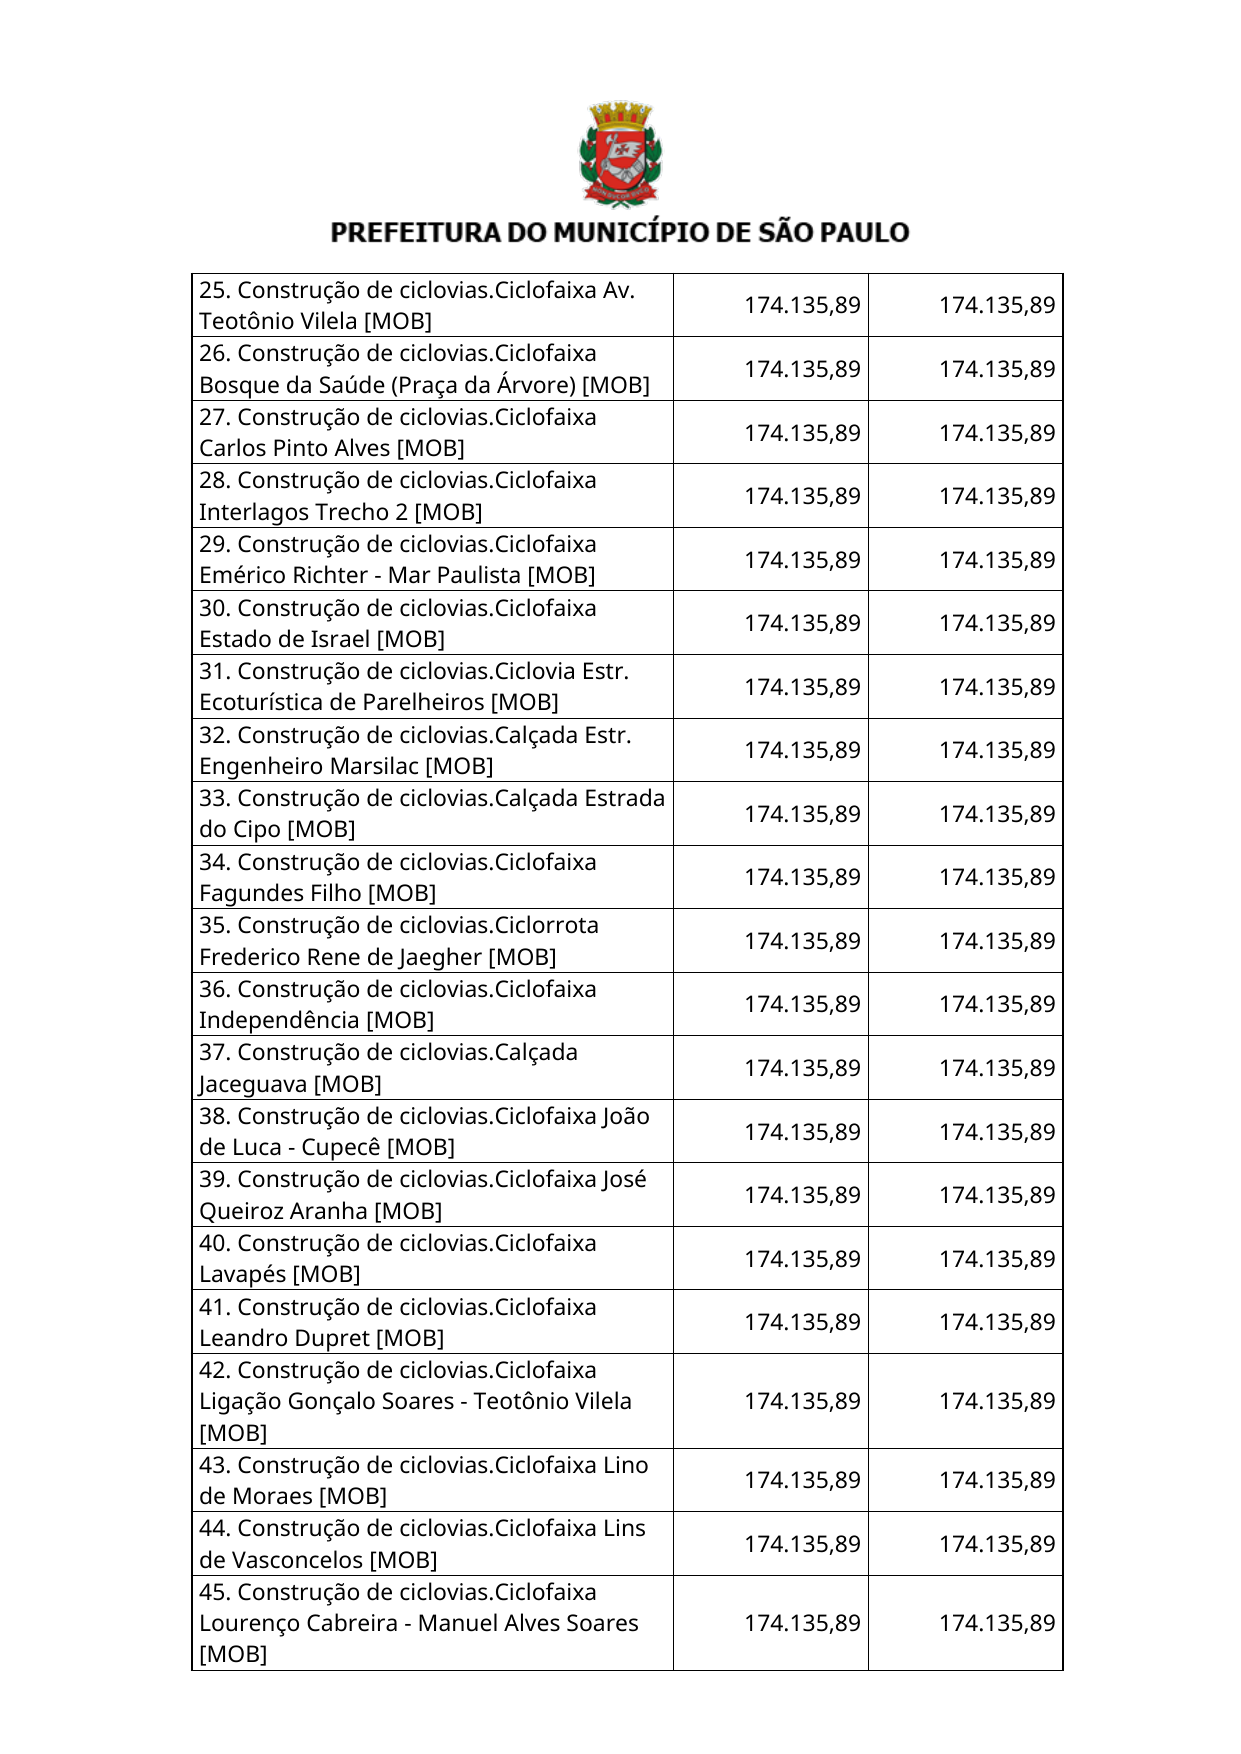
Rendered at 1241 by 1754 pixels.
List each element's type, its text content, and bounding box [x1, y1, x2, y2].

table_cell 30. Construção de ciclovias.Ciclofaixa Estado de Israel [MOB] [193, 591, 673, 654]
table_cell [177, 1511, 191, 1575]
table_cell 174.135,89 [674, 846, 868, 908]
table_cell 174.135,89 [869, 655, 1062, 717]
table_cell 174.135,89 [869, 1449, 1062, 1511]
table_cell 174.135,89 [674, 719, 868, 781]
table_cell 26. Construção de ciclovias.Ciclofaixa Bosque da Saúde (Praça da Árvore) [MOB] [193, 337, 673, 400]
table_cell 174.135,89 [674, 782, 868, 844]
table_cell 174.135,89 [869, 782, 1062, 844]
table_cell 174.135,89 [674, 1576, 868, 1669]
table_cell 31. Construção de ciclovias.Ciclovia Estr. Ecoturística de Parelheiros [MOB] [193, 655, 673, 717]
table_cell [177, 1289, 191, 1353]
table_cell 174.135,89 [869, 973, 1062, 1035]
table_cell 174.135,89 [674, 464, 868, 527]
table_cell 174.135,89 [869, 846, 1062, 908]
table_cell 45. Construção de ciclovias.Ciclofaixa Lourenço Cabreira - Manuel Alves Soares [MOB] [193, 1576, 673, 1669]
table_cell 174.135,89 [869, 528, 1062, 590]
table_cell 38. Construção de ciclovias.Ciclofaixa João de Luca - Cupecê [MOB] [193, 1100, 673, 1162]
table_cell 174.135,89 [869, 274, 1062, 336]
table_cell [177, 781, 191, 844]
table_cell [177, 972, 191, 1035]
table_cell 39. Construção de ciclovias.Ciclofaixa José Queiroz Aranha [MOB] [193, 1163, 673, 1226]
table_cell 42. Construção de ciclovias.Ciclofaixa Ligação Gonçalo Soares - Teotônio Vilela [MOB] [193, 1354, 673, 1448]
table_cell 174.135,89 [869, 1290, 1062, 1353]
table_cell 174.135,89 [869, 337, 1062, 400]
table_cell 174.135,89 [869, 1576, 1062, 1669]
table_cell 174.135,89 [674, 337, 868, 400]
table_cell 174.135,89 [674, 973, 868, 1035]
table_cell [177, 590, 191, 654]
table_cell 174.135,89 [869, 401, 1062, 463]
table_cell 27. Construção de ciclovias.Ciclofaixa Carlos Pinto Alves [MOB] [193, 401, 673, 463]
table_cell 41. Construção de ciclovias.Ciclofaixa Leandro Dupret [MOB] [193, 1290, 673, 1353]
table_cell 174.135,89 [869, 591, 1062, 654]
table_cell 174.135,89 [869, 719, 1062, 781]
table_cell [177, 1353, 191, 1448]
table_cell 28. Construção de ciclovias.Ciclofaixa Interlagos Trecho 2 [MOB] [193, 464, 673, 527]
table_cell 174.135,89 [674, 1163, 868, 1226]
table_cell 174.135,89 [674, 528, 868, 590]
table_cell 174.135,89 [674, 1512, 868, 1575]
table_cell 40. Construção de ciclovias.Ciclofaixa Lavapés [MOB] [193, 1227, 673, 1289]
table_cell [177, 1099, 191, 1162]
table_cell 25. Construção de ciclovias.Ciclofaixa Av. Teotônio Vilela [MOB] [193, 274, 673, 336]
table_cell 174.135,89 [674, 1100, 868, 1162]
table_cell 174.135,89 [674, 1036, 868, 1099]
table_cell [177, 336, 191, 400]
table_cell 174.135,89 [869, 1100, 1062, 1162]
table_cell 174.135,89 [674, 1227, 868, 1289]
table_cell [177, 1226, 191, 1289]
table_cell 33. Construção de ciclovias.Calçada Estrada do Cipo [MOB] [193, 782, 673, 844]
table_cell 174.135,89 [674, 401, 868, 463]
table_cell [177, 1448, 191, 1511]
table_cell 174.135,89 [869, 1227, 1062, 1289]
table_cell 29. Construção de ciclovias.Ciclofaixa Emérico Richter - Mar Paulista [MOB] [193, 528, 673, 590]
table_cell [177, 1162, 191, 1226]
table_cell [177, 1035, 191, 1099]
table_cell 174.135,89 [869, 1512, 1062, 1575]
table_cell 37. Construção de ciclovias.Calçada Jaceguava [MOB] [193, 1036, 673, 1099]
table_cell 32. Construção de ciclovias.Calçada Estr. Engenheiro Marsilac [MOB] [193, 719, 673, 781]
table_cell 35. Construção de ciclovias.Ciclorrota Frederico Rene de Jaegher [MOB] [193, 909, 673, 972]
table_cell 174.135,89 [869, 1036, 1062, 1099]
table_cell 174.135,89 [869, 909, 1062, 972]
table_cell 174.135,89 [674, 1354, 868, 1448]
table_cell [177, 654, 191, 717]
table_cell 36. Construção de ciclovias.Ciclofaixa Independência [MOB] [193, 973, 673, 1035]
table_cell 174.135,89 [674, 591, 868, 654]
table_cell 174.135,89 [869, 1354, 1062, 1448]
table_cell 44. Construção de ciclovias.Ciclofaixa Lins de Vasconcelos [MOB] [193, 1512, 673, 1575]
table_cell 43. Construção de ciclovias.Ciclofaixa Lino de Moraes [MOB] [193, 1449, 673, 1511]
table_cell [177, 400, 191, 463]
table_cell 174.135,89 [869, 464, 1062, 527]
table_cell 174.135,89 [674, 274, 868, 336]
table_cell 174.135,89 [674, 1290, 868, 1353]
table_cell 174.135,89 [869, 1163, 1062, 1226]
table_cell [177, 463, 191, 527]
table_cell 174.135,89 [674, 655, 868, 717]
table_cell [177, 273, 191, 336]
table_cell 174.135,89 [674, 909, 868, 972]
table_cell 174.135,89 [674, 1449, 868, 1511]
table_cell 34. Construção de ciclovias.Ciclofaixa Fagundes Filho [MOB] [193, 846, 673, 908]
table_cell [177, 845, 191, 908]
table_cell [177, 718, 191, 781]
table_cell [177, 908, 191, 972]
table_cell [177, 527, 191, 590]
table_cell [177, 1575, 191, 1669]
